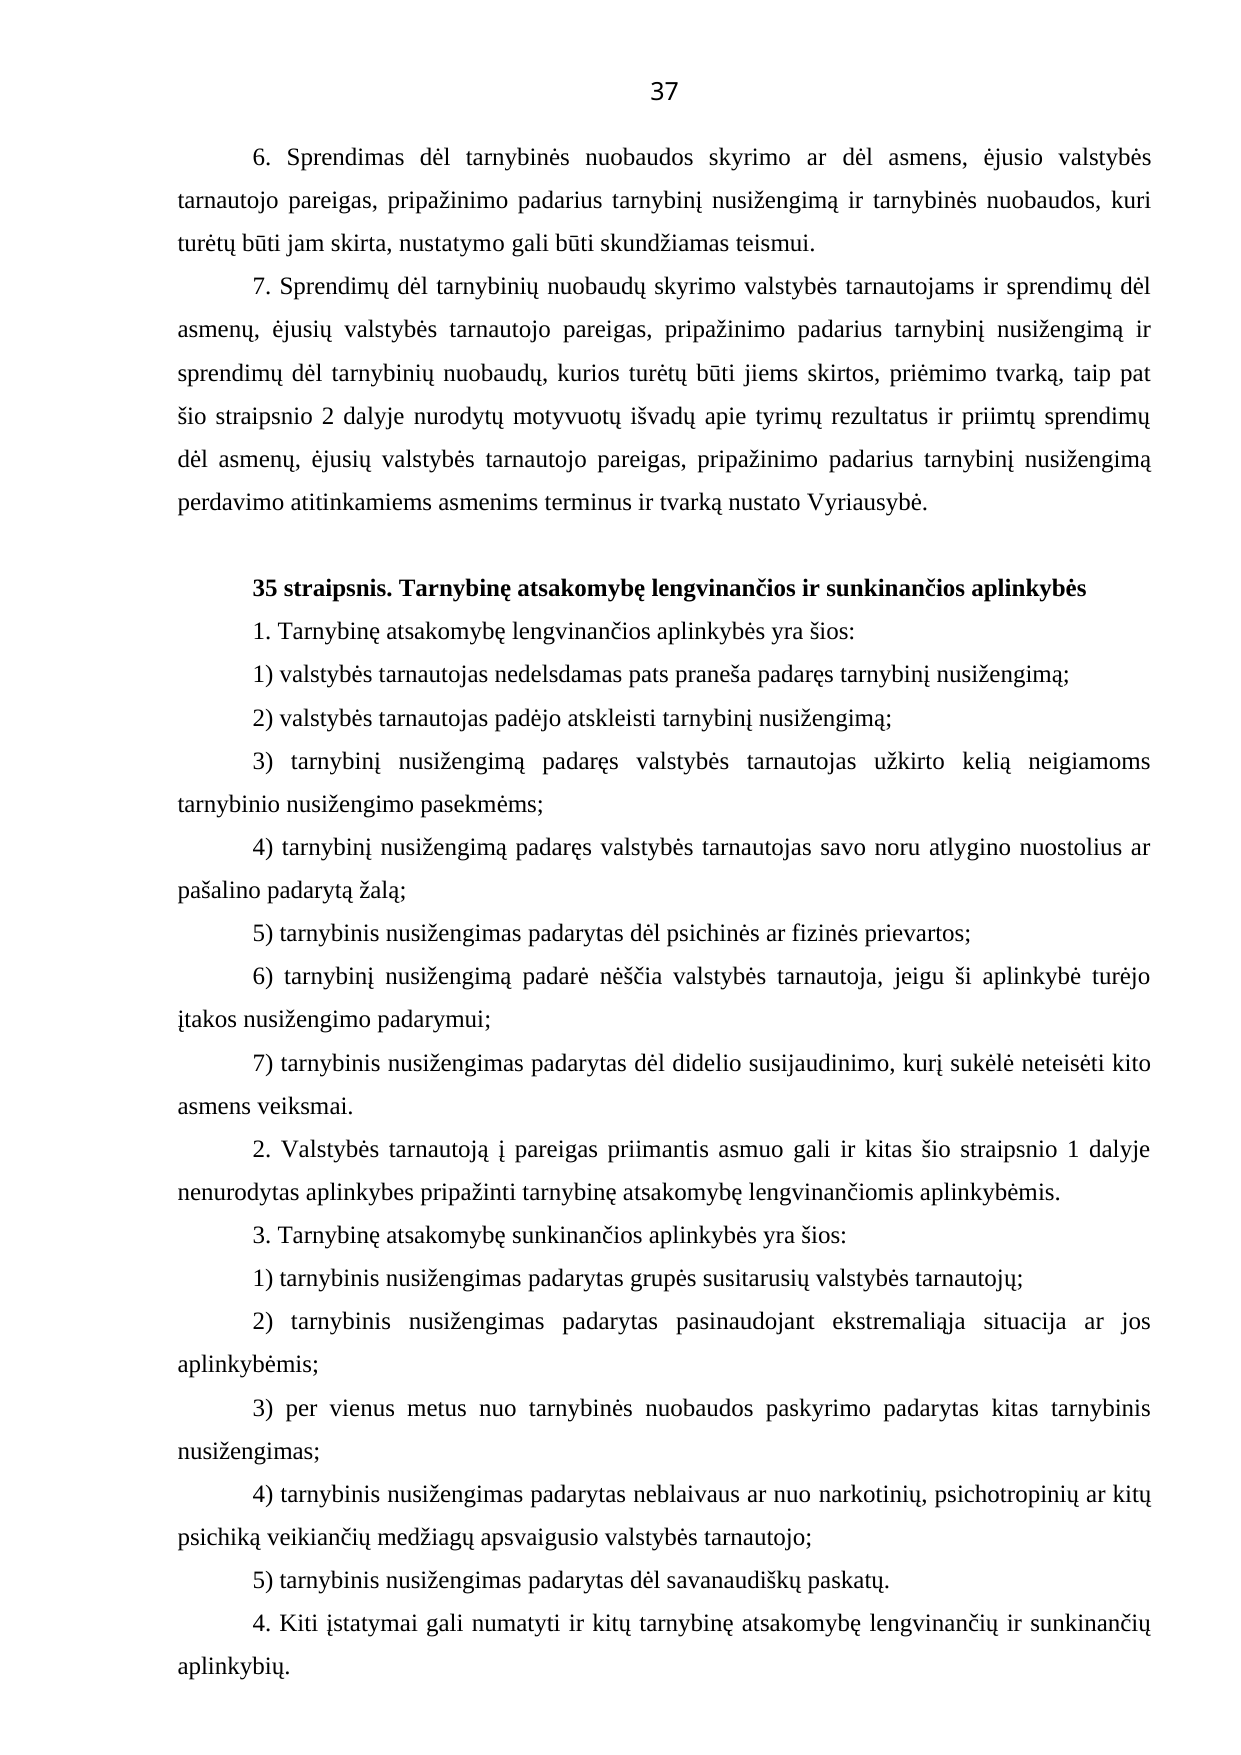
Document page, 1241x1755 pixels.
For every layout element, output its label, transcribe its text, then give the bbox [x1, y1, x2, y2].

text 6. Sprendimas dėl tarnybinės nuobaudos skyrimo ar dėl asmens, ėjusio valstybės tarnautojo pareigas, pripažinimo padarius tarnybinį nusižengimą ir tarnybinės nuobaudos, kuri turėtų būti jam skirta, nustatymo gali būti skundžiamas teismui. [177, 142, 1152, 257]
text 1) tarnybinis nusižengimas padarytas grupės susitarusių valstybės tarnautojų; [177, 1263, 1152, 1292]
text 6) tarnybinį nusižengimą padarė nėščia valstybės tarnautoja, jeigu ši aplinkybė turėjo įtakos nusižengimo padarymui; [177, 961, 1152, 1033]
text 1) valstybės tarnautojas nedelsdamas pats praneša padaręs tarnybinį nusižengimą; [177, 659, 1152, 688]
text 7. Sprendimų dėl tarnybinių nuobaudų skyrimo valstybės tarnautojams ir sprendimų dėl asmenų, ėjusių valstybės tarnautojo pareigas, pripažinimo padarius tarnybinį nusižengimą ir sprendimų dėl tarnybinių nuobaudų, kurios turėtų būti jiems skirtos, priėmimo tvarką, taip pat šio straipsnio 2 dalyje nurodytų motyvuotų išvadų apie tyrimų rezultatus ir priimtų sprendimų dėl asmenų, ėjusių valstybės tarnautojo pareigas, pripažinimo padarius tarnybinį nusižengimą perdavimo atitinkamiems asmenims terminus ir tvarką nustato Vyriausybė. [177, 271, 1152, 516]
text 2. Valstybės tarnautoją į pareigas priimantis asmuo gali ir kitas šio straipsnio 1 dalyje nenurodytas aplinkybes pripažinti tarnybinę atsakomybę lengvinančiomis aplinkybėmis. [177, 1134, 1152, 1206]
text 7) tarnybinis nusižengimas padarytas dėl didelio susijaudinimo, kurį sukėlė neteisėti kito asmens veiksmai. [177, 1048, 1152, 1119]
text 4. Kiti įstatymai gali numatyti ir kitų tarnybinę atsakomybę lengvinančių ir sunkinančių aplinkybių. [177, 1608, 1152, 1680]
text 2) tarnybinis nusižengimas padarytas pasinaudojant ekstremaliąja situacija ar jos aplinkybėmis; [177, 1306, 1152, 1378]
text 3) per vienus metus nuo tarnybinės nuobaudos paskyrimo padarytas kitas tarnybinis nusižengimas; [177, 1393, 1152, 1464]
text 3. Tarnybinę atsakomybę sunkinančios aplinkybės yra šios: [177, 1220, 1152, 1249]
text 3) tarnybinį nusižengimą padaręs valstybės tarnautojas užkirto kelią neigiamoms tarnybinio nusižengimo pasekmėms; [177, 746, 1152, 818]
text 1. Tarnybinę atsakomybę lengvinančios aplinkybės yra šios: [177, 616, 1152, 645]
text 4) tarnybinis nusižengimas padarytas neblaivaus ar nuo narkotinių, psichotropinių ar kitų psichiką veikiančių medžiagų apsvaigusio valstybės tarnautojo; [177, 1479, 1152, 1551]
text 5) tarnybinis nusižengimas padarytas dėl savanaudiškų paskatų. [177, 1565, 1152, 1594]
text 5) tarnybinis nusižengimas padarytas dėl psichinės ar fizinės prievartos; [177, 918, 1152, 947]
text 4) tarnybinį nusižengimą padaręs valstybės tarnautojas savo noru atlygino nuostolius ar pašalino padarytą žalą; [177, 832, 1152, 904]
text 2) valstybės tarnautojas padėjo atskleisti tarnybinį nusižengimą; [177, 703, 1152, 731]
text 35 straipsnis. Tarnybinę atsakomybę lengvinančios ir sunkinančios aplinkybės [177, 573, 1152, 602]
